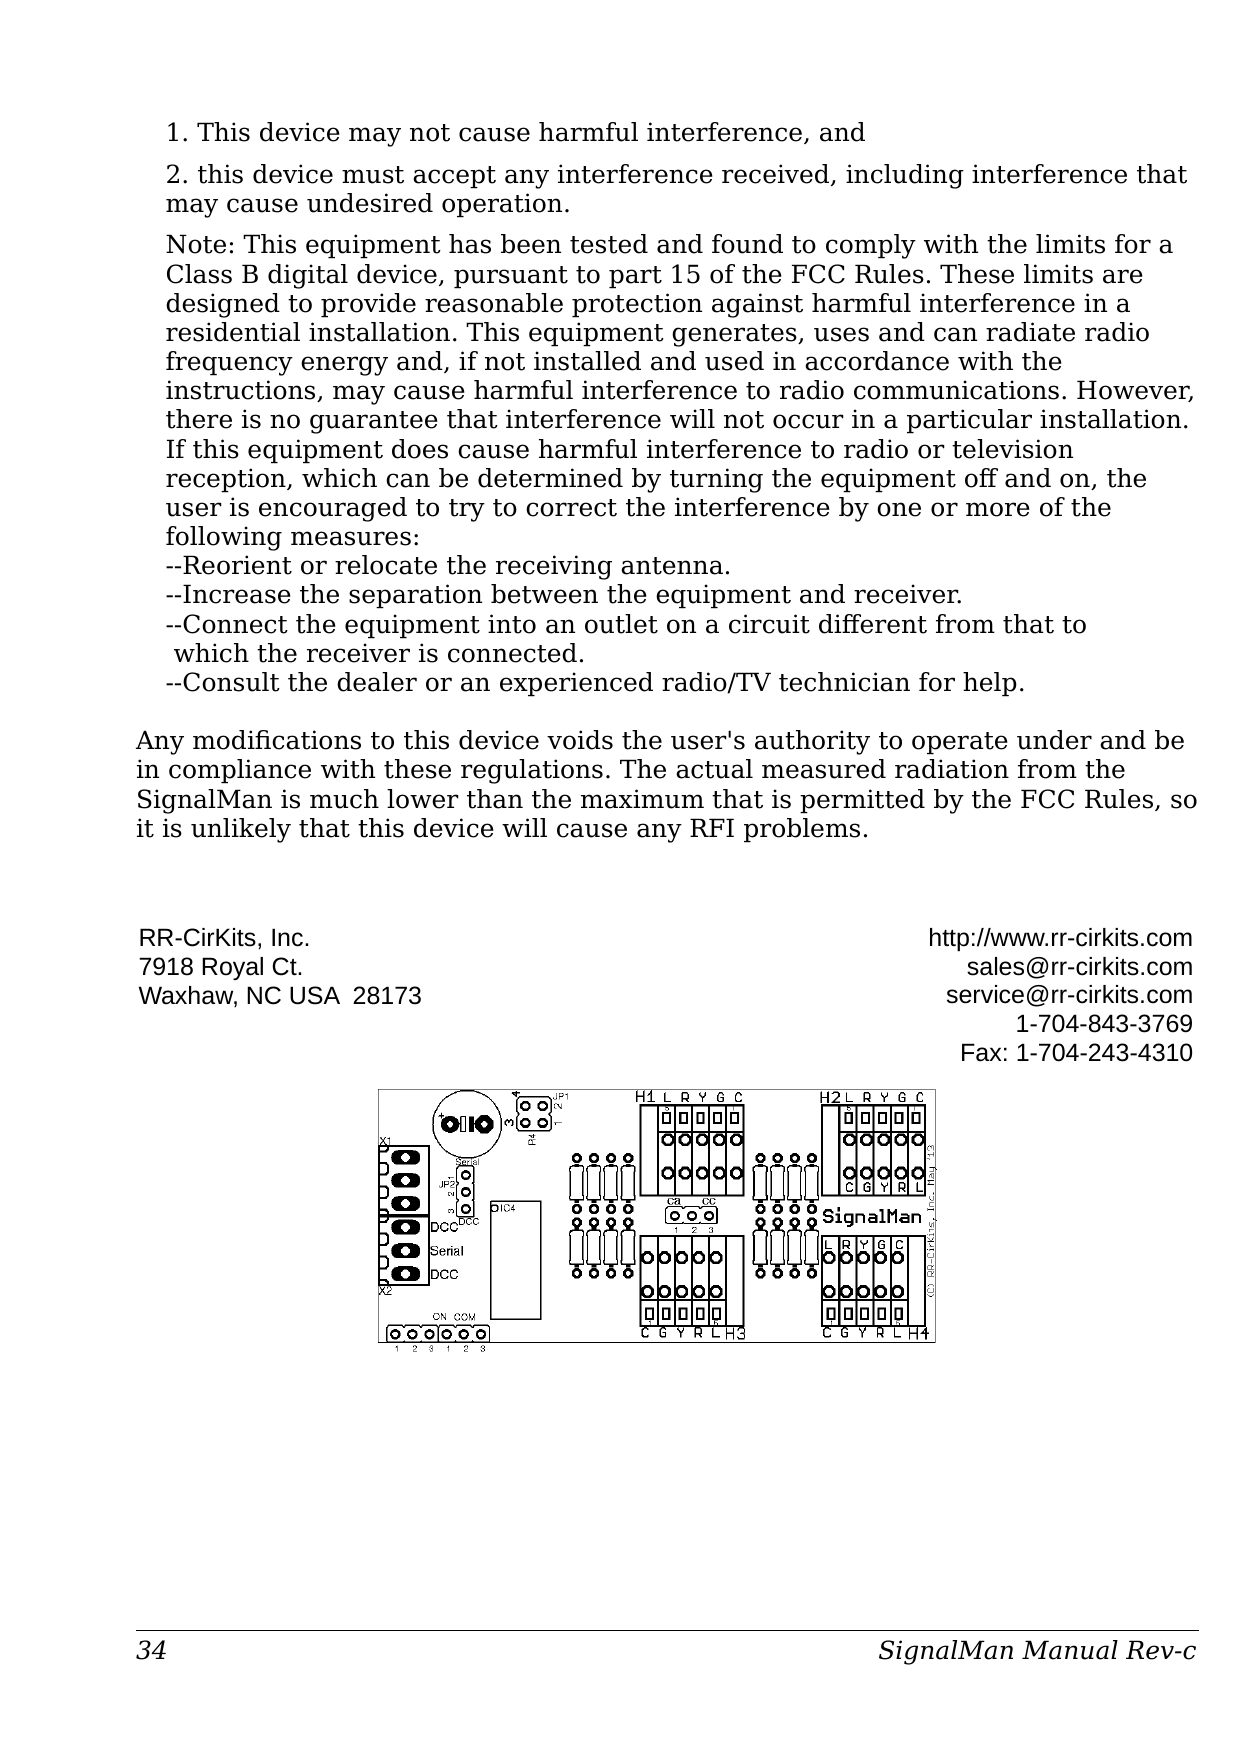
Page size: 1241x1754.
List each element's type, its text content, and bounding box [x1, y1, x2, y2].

text [138, 1009, 555, 1031]
list Note: This equipment has been tested and found to comply with the limits for a Class B digital device, pursuant to part 15 of the FCC Rules. These limits are designed to provide reasonable protection against harmful interference in a residential installation. This equipment generates, uses and can radiate radio frequency energy and, if not installed and used in accordance with the instructions, may cause harmful interference to radio communications. However, there is no guarantee that interference will not occur in a particular installation. If this equipment does cause harmful interference to radio or television reception, which can be determined by turning the equipment off and on, the user is encouraged to try to correct the interference by one or more of the following measures: --Reorient or relocate the receiving antenna. --Increase the separation between the equipment and receiver. --Connect the equipment into an outlet on a circuit different from that to which the receiver is connected. --Consult the dealer or an experienced radio/TV technician for help. [136, 231, 1199, 726]
list 1. This device may not cause harmful interference, and [136, 118, 1199, 147]
list 2. this device must accept any interference received, including interference that may cause undesired operation. [136, 160, 1199, 218]
picture [374, 1085, 938, 1356]
text Any modifications to this device voids the user's authority to operate under and be in compliance with these regulations. The actual measured radiation from the SignalMan is much lower than the maximum that is permitted by the FCC Rules, so it is unlikely that this device will cause any RFI problems. [136, 726, 1199, 891]
text http://www.rr-cirkits.com sales@rr-cirkits.com service@rr-cirkits.com 1-704-843-3769 Fax: 1-704-243-4310 [773, 923, 1193, 1067]
text RR-CirKits, Inc. 7918 Royal Ct. Waxhaw, NC USA 28173 [138, 923, 555, 1009]
